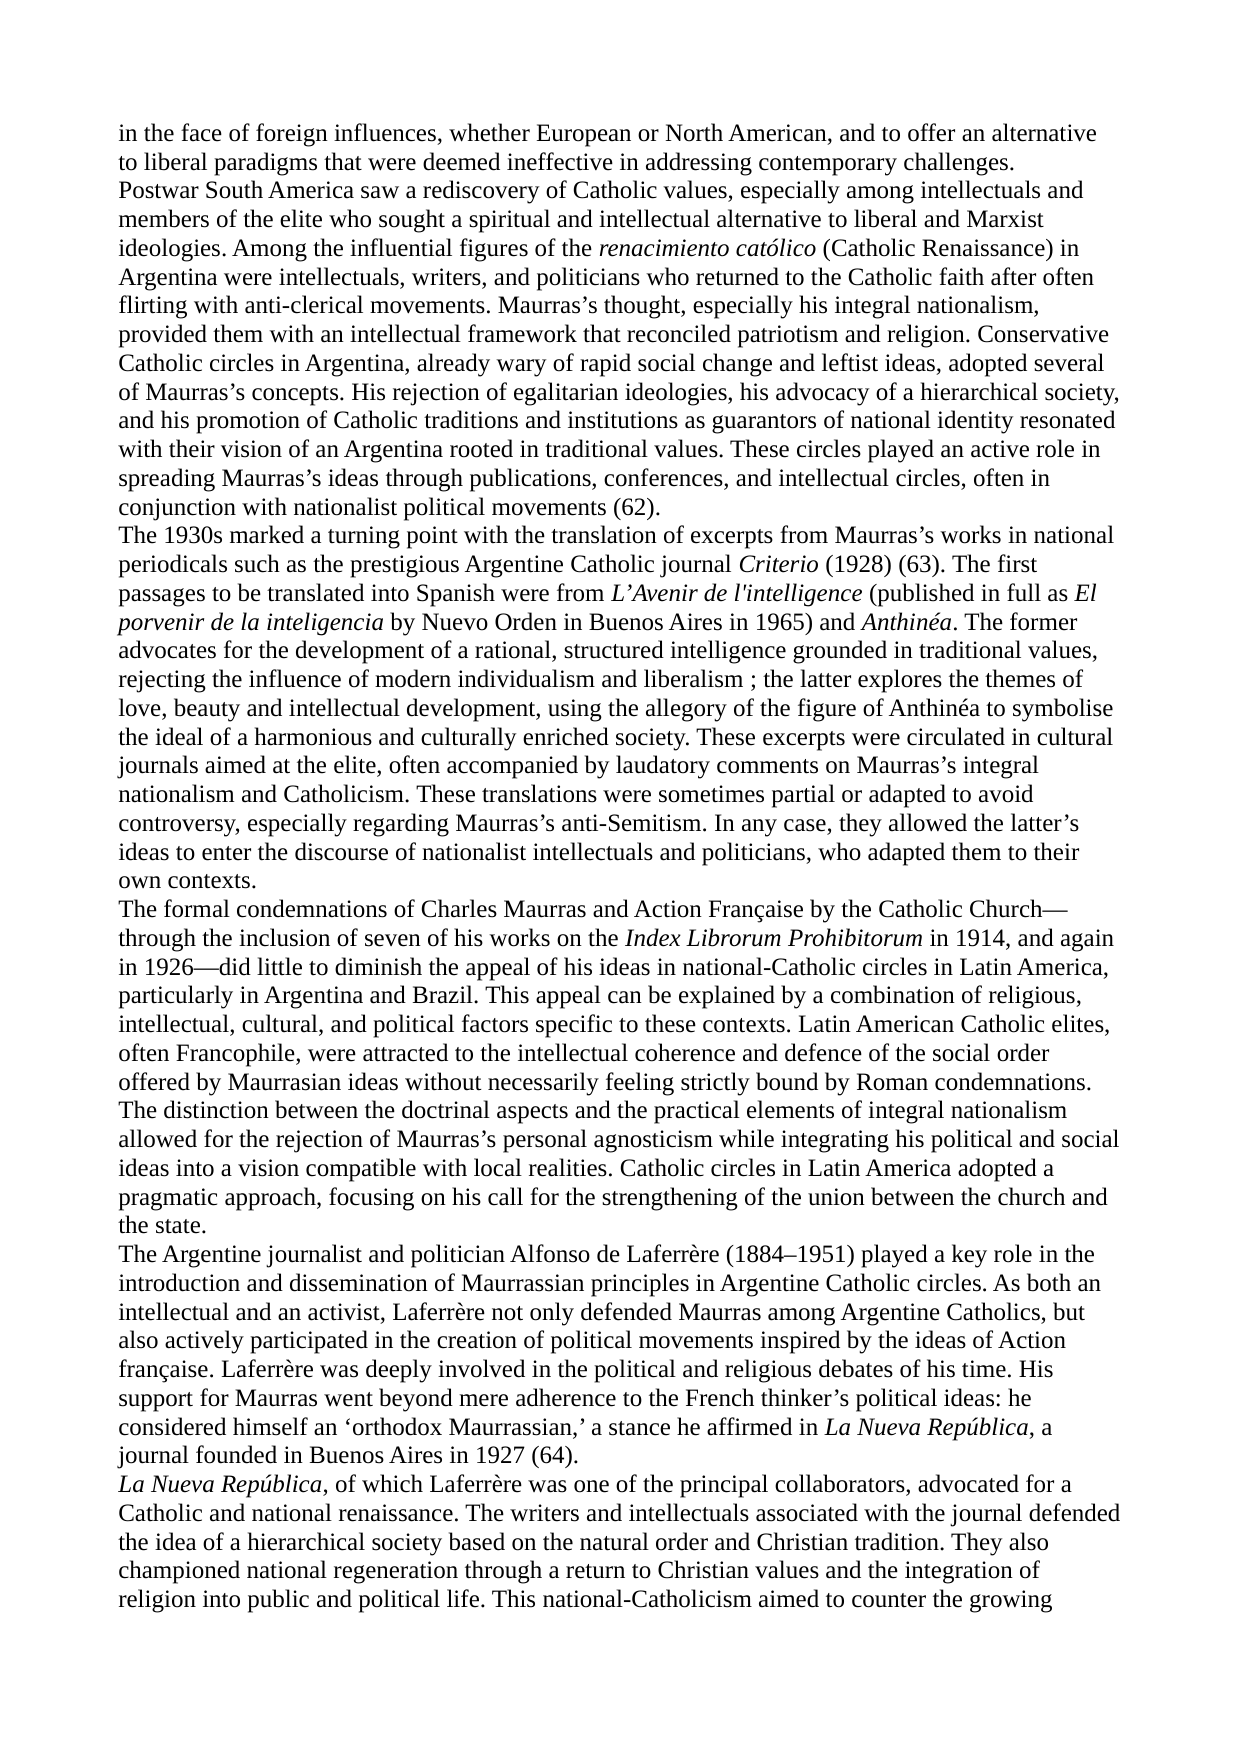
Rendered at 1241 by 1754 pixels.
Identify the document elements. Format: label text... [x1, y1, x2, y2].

text The 1930s marked a turning point with the translation of excerpts from Maurras’s works in national periodicals such as the prestigious Argentine Catholic journal Criterio (1928) (63). The first passages to be translated into Spanish were from L’Avenir de l'intelligence (published in full as El porvenir de la inteligencia by Nuevo Orden in Buenos Aires in 1965) and Anthinéa. The former advocates for the development of a rational, structured intelligence grounded in traditional values, rejecting the influence of modern individualism and liberalism ; the latter explores the themes of love, beauty and intellectual development, using the allegory of the figure of Anthinéa to symbolise the ideal of a harmonious and culturally enriched society. These excerpts were circulated in cultural journals aimed at the elite, often accompanied by laudatory comments on Maurras’s integral nationalism and Catholicism. These translations were sometimes partial or adapted to avoid controversy, especially regarding Maurras’s anti-Semitism. In any case, they allowed the latter’s ideas to enter the discourse of nationalist intellectuals and politicians, who adapted them to their own contexts. [118, 521, 1122, 894]
text The formal condemnations of Charles Maurras and Action Française by the Catholic Church— through the inclusion of seven of his works on the Index Librorum Prohibitorum in 1914, and again in 1926—did little to diminish the appeal of his ideas in national-Catholic circles in Latin America, particularly in Argentina and Brazil. This appeal can be explained by a combination of religious, intellectual, cultural, and political factors specific to these contexts. Latin American Catholic elites, often Francophile, were attracted to the intellectual coherence and defence of the social order offered by Maurrasian ideas without necessarily feeling strictly bound by Roman condemnations. [118, 894, 1122, 1096]
text The Argentine journalist and politician Alfonso de Laferrère (1884–1951) played a key role in the introduction and dissemination of Maurrassian principles in Argentine Catholic circles. As both an intellectual and an activist, Laferrère not only defended Maurras among Argentine Catholics, but also actively participated in the creation of political movements inspired by the ideas of Action française. Laferrère was deeply involved in the political and religious debates of his time. His support for Maurras went beyond mere adherence to the French thinker’s political ideas: he considered himself an ‘orthodox Maurrassian,’ a stance he affirmed in La Nueva República, a journal founded in Buenos Aires in 1927 (64). [118, 1239, 1122, 1469]
text Postwar South America saw a rediscovery of Catholic values, especially among intellectuals and members of the elite who sought a spiritual and intellectual alternative to liberal and Marxist ideologies. Among the influential figures of the renacimiento católico (Catholic Renaissance) in Argentina were intellectuals, writers, and politicians who returned to the Catholic faith after often flirting with anti-clerical movements. Maurras’s thought, especially his integral nationalism, provided them with an intellectual framework that reconciled patriotism and religion. Conservative Catholic circles in Argentina, already wary of rapid social change and leftist ideas, adopted several of Maurras’s concepts. His rejection of egalitarian ideologies, his advocacy of a hierarchical society, and his promotion of Catholic traditions and institutions as guarantors of national identity resonated with their vision of an Argentina rooted in traditional values. These circles played an active role in spreading Maurras’s ideas through publications, conferences, and intellectual circles, often in conjunction with nationalist political movements (62). [118, 176, 1122, 521]
text in the face of foreign influences, whether European or North American, and to offer an alternative to liberal paradigms that were deemed ineffective in addressing contemporary challenges. [118, 118, 1122, 176]
text La Nueva República, of which Laferrère was one of the principal collaborators, advocated for a Catholic and national renaissance. The writers and intellectuals associated with the journal defended the idea of a hierarchical society based on the natural order and Christian tradition. They also championed national regeneration through a return to Christian values and the integration of religion into public and political life. This national-Catholicism aimed to counter the growing [118, 1469, 1122, 1613]
text The distinction between the doctrinal aspects and the practical elements of integral nationalism allowed for the rejection of Maurras’s personal agnosticism while integrating his political and social ideas into a vision compatible with local realities. Catholic circles in Latin America adopted a pragmatic approach, focusing on his call for the strengthening of the union between the church and the state. [118, 1096, 1122, 1239]
